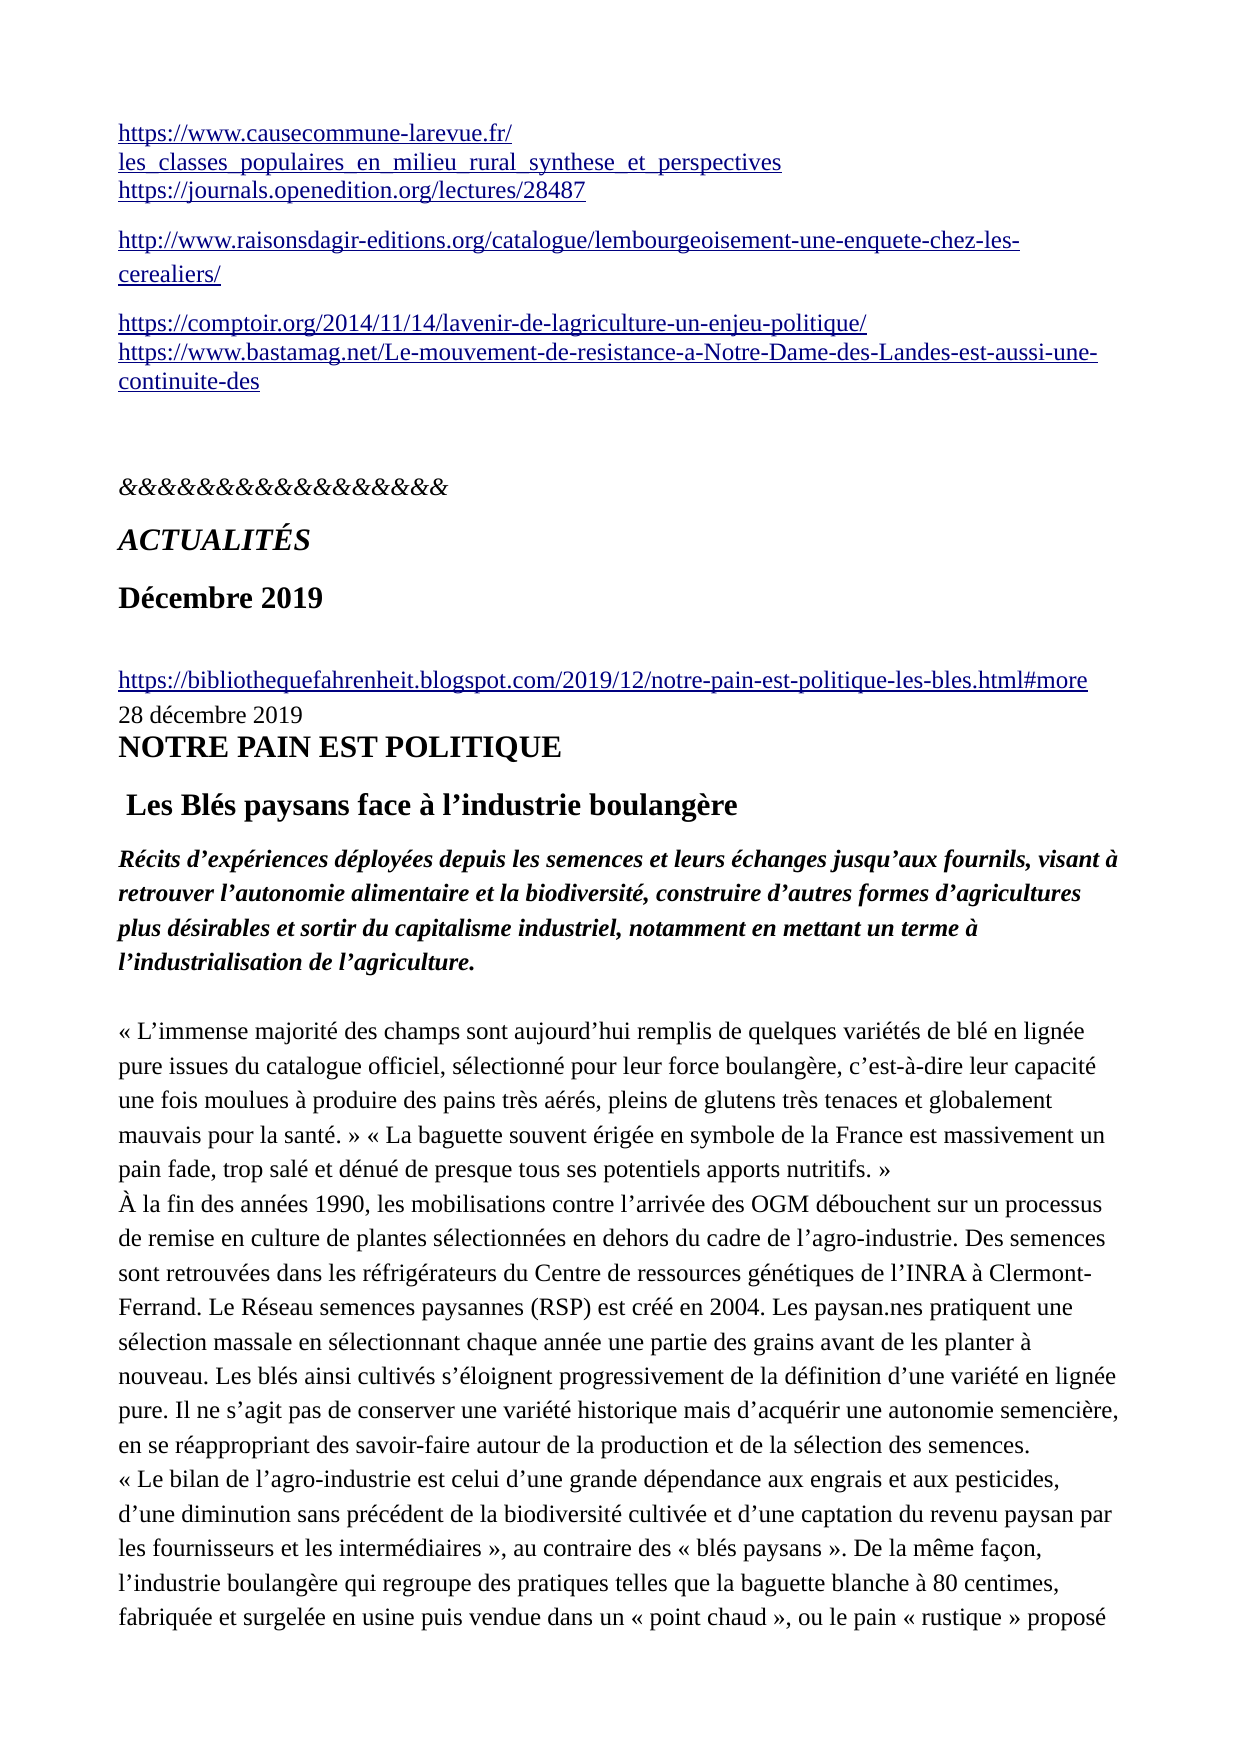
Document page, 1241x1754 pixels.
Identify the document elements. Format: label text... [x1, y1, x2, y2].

text https://comptoir.org/2014/11/14/lavenir-de-lagriculture-un-enjeu-politique/ [118, 308, 1122, 337]
text Les Blés paysans face à l’industrie boulangère [118, 786, 1122, 822]
text ACTUALITÉS [118, 521, 1122, 557]
text https://journals.openedition.org/lectures/28487 [118, 176, 1122, 204]
text http://www.raisonsdagir-editions.org/catalogue/lembourgeoisement-une-enquete-chez-les-cerealiers/ [118, 225, 1122, 288]
text https://www.bastamag.net/Le-mouvement-de-resistance-a-Notre-Dame-des-Landes-est-aussi-une-continuite-des [118, 337, 1122, 394]
subtitle 28 décembre 2019 [118, 700, 1122, 728]
text https://www.causecommune-larevue.fr/les_classes_populaires_en_milieu_rural_synthese_et_perspectives [118, 118, 1122, 176]
text https://bibliothequefahrenheit.blogspot.com/2019/12/notre-pain-est-politique-les-bles.html#more [118, 665, 1122, 694]
text &&&&&&&&&&&&&&&&& [118, 472, 1122, 501]
text Récits d’expériences déployées depuis les semences et leurs échanges jusqu’aux fournils, visant à retrouver l’autonomie alimentaire et la biodiversité, construire d’autres formes d’agricultures plus désirables et sortir du capitalisme industriel, notamment en mettant un terme à l’industrialisation de l’agriculture. « L’immense majorité des champs sont aujourd’hui remplis de quelques variétés de blé en lignée pure issues du catalogue officiel, sélectionné pour leur force boulangère, c’est-à-dire leur capacité une fois moulues à produire des pains très aérés, pleins de glutens très tenaces et globalement mauvais pour la santé. » « La baguette souvent érigée en symbole de la France est massivement un pain fade, trop salé et dénué de presque tous ses potentiels apports nutritifs. » À la fin des années 1990, les mobilisations contre l’arrivée des OGM débouchent sur un processus de remise en culture de plantes sélectionnées en dehors du cadre de l’agro-industrie. Des semences sont retrouvées dans les réfrigérateurs du Centre de ressources génétiques de l’INRA à Clermont-Ferrand. Le Réseau semences paysannes (RSP) est créé en 2004. Les paysan.nes pratiquent une sélection massale en sélectionnant chaque année une partie des grains avant de les planter à nouveau. Les blés ainsi cultivés s’éloignent progressivement de la définition d’une variété en lignée pure. Il ne s’agit pas de conserver une variété historique mais d’acquérir une autonomie semencière, en se réappropriant des savoir-faire autour de la production et de la sélection des semences. « Le bilan de l’agro-industrie est celui d’une grande dépendance aux engrais et aux pesticides, d’une diminution sans précédent de la biodiversité cultivée et d’une captation du revenu paysan par les fournisseurs et les intermédiaires », au contraire des « blés paysans ». De la même façon, l’industrie boulangère qui regroupe des pratiques telles que la baguette blanche à 80 centimes, fabriquée et surgelée en usine puis vendue dans un « point chaud », ou le pain « rustique » proposé [118, 844, 1122, 1631]
text Décembre 2019 [118, 579, 1122, 615]
text NOTRE PAIN EST POLITIQUE [118, 728, 1122, 764]
